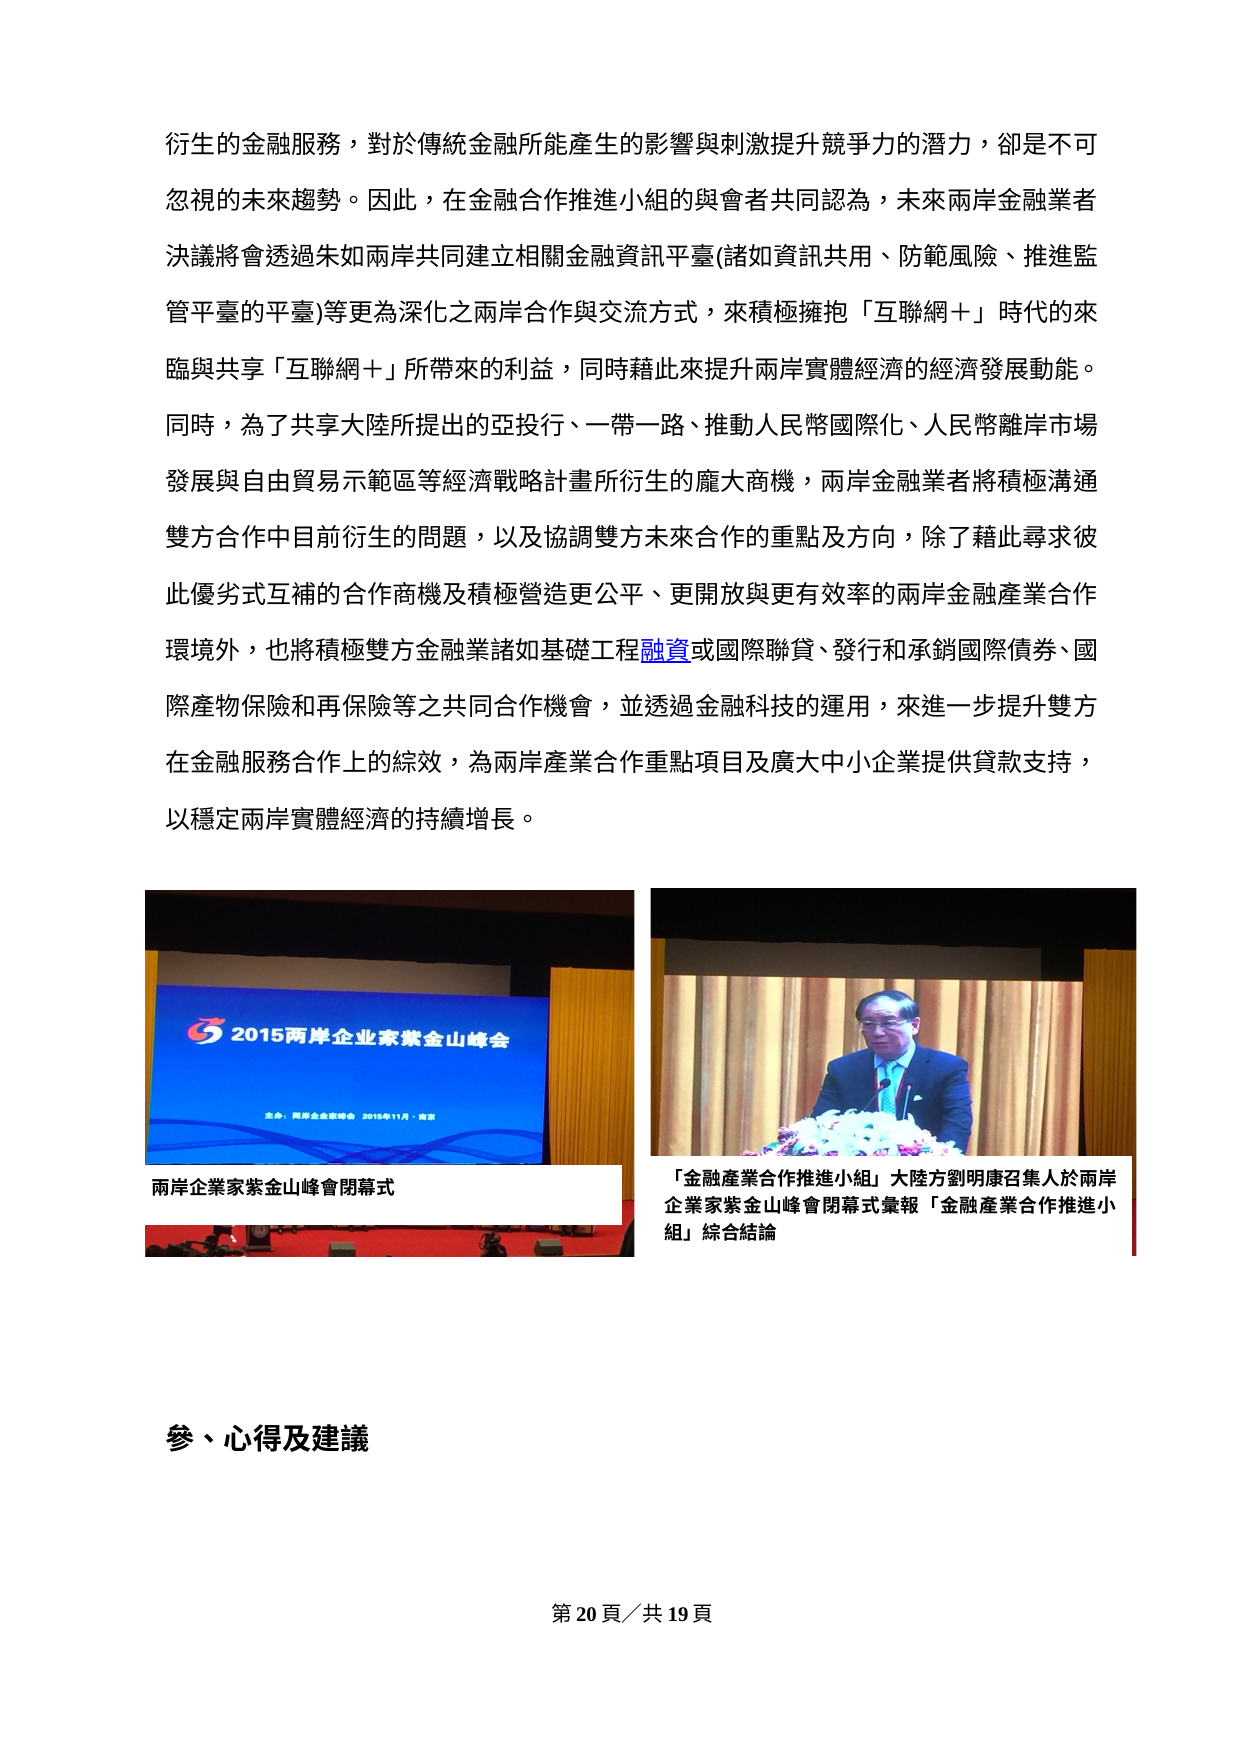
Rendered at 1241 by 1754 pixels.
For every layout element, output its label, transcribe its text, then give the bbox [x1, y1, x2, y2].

text 兩岸企業家紫金山峰會閉幕式 [151, 1173, 607, 1200]
picture [145, 890, 635, 1257]
text 在閉幕式中，金融產業合作推進小組劉明康召集人向大會報告金融合作推進小組所達成的共識與結論時表示，對於金融科技的近年來蓬勃發展，或許曾出現部分失序、脫軌的現象，而造成金融市場的波動，但互聯網、雲端計算、大數據等透過金融科技所衍生的金融服務，對於傳統金融所能產生的影響與刺激提升競爭力的潛力，卻是不可忽視的未來趨勢。因此，在金融合作推進小組的與會者共同認為，未來兩岸金融業者決議將會透過朱如兩岸共同建立相關金融資訊平臺(諸如資訊共用、防範風險、推進監管平臺的平臺)等更為深化之兩岸合作與交流方式，來積極擁抱「互聯網＋」時代的來臨與共享「互聯網＋」所帶來的利益，同時藉此來提升兩岸實體經濟的經濟發展動能。同時，為了共享大陸所提出的亞投行、一帶一路、推動人民幣國際化、人民幣離岸市場發展與自由貿易示範區等經濟戰略計畫所衍生的龐大商機，兩岸金融業者將積極溝通雙方合作中目前衍生的問題，以及協調雙方未來合作的重點及方向，除了藉此尋求彼此優劣式互補的合作商機及積極營造更公平、更開放與更有效率的兩岸金融產業合作環境外，也將積極雙方金融業諸如基礎工程融資或國際聯貸、發行和承銷國際債券、國際產物保險和再保險等之共同合作機會，並透過金融科技的運用，來進一步提升雙方在金融服務合作上的綜效，為兩岸產業合作重點項目及廣大中小企業提供貸款支持，以穩定兩岸實體經濟的持續增長。 [165, 123, 1098, 836]
picture [650, 888, 1137, 1256]
text 「金融產業合作推進小組」大陸方劉明康召集人於兩岸企業家紫金山峰會閉幕式彙報「金融產業合作推進小組」綜合結論 [664, 1163, 1117, 1245]
subtitle 參、心得及建議 [165, 1399, 1098, 1474]
